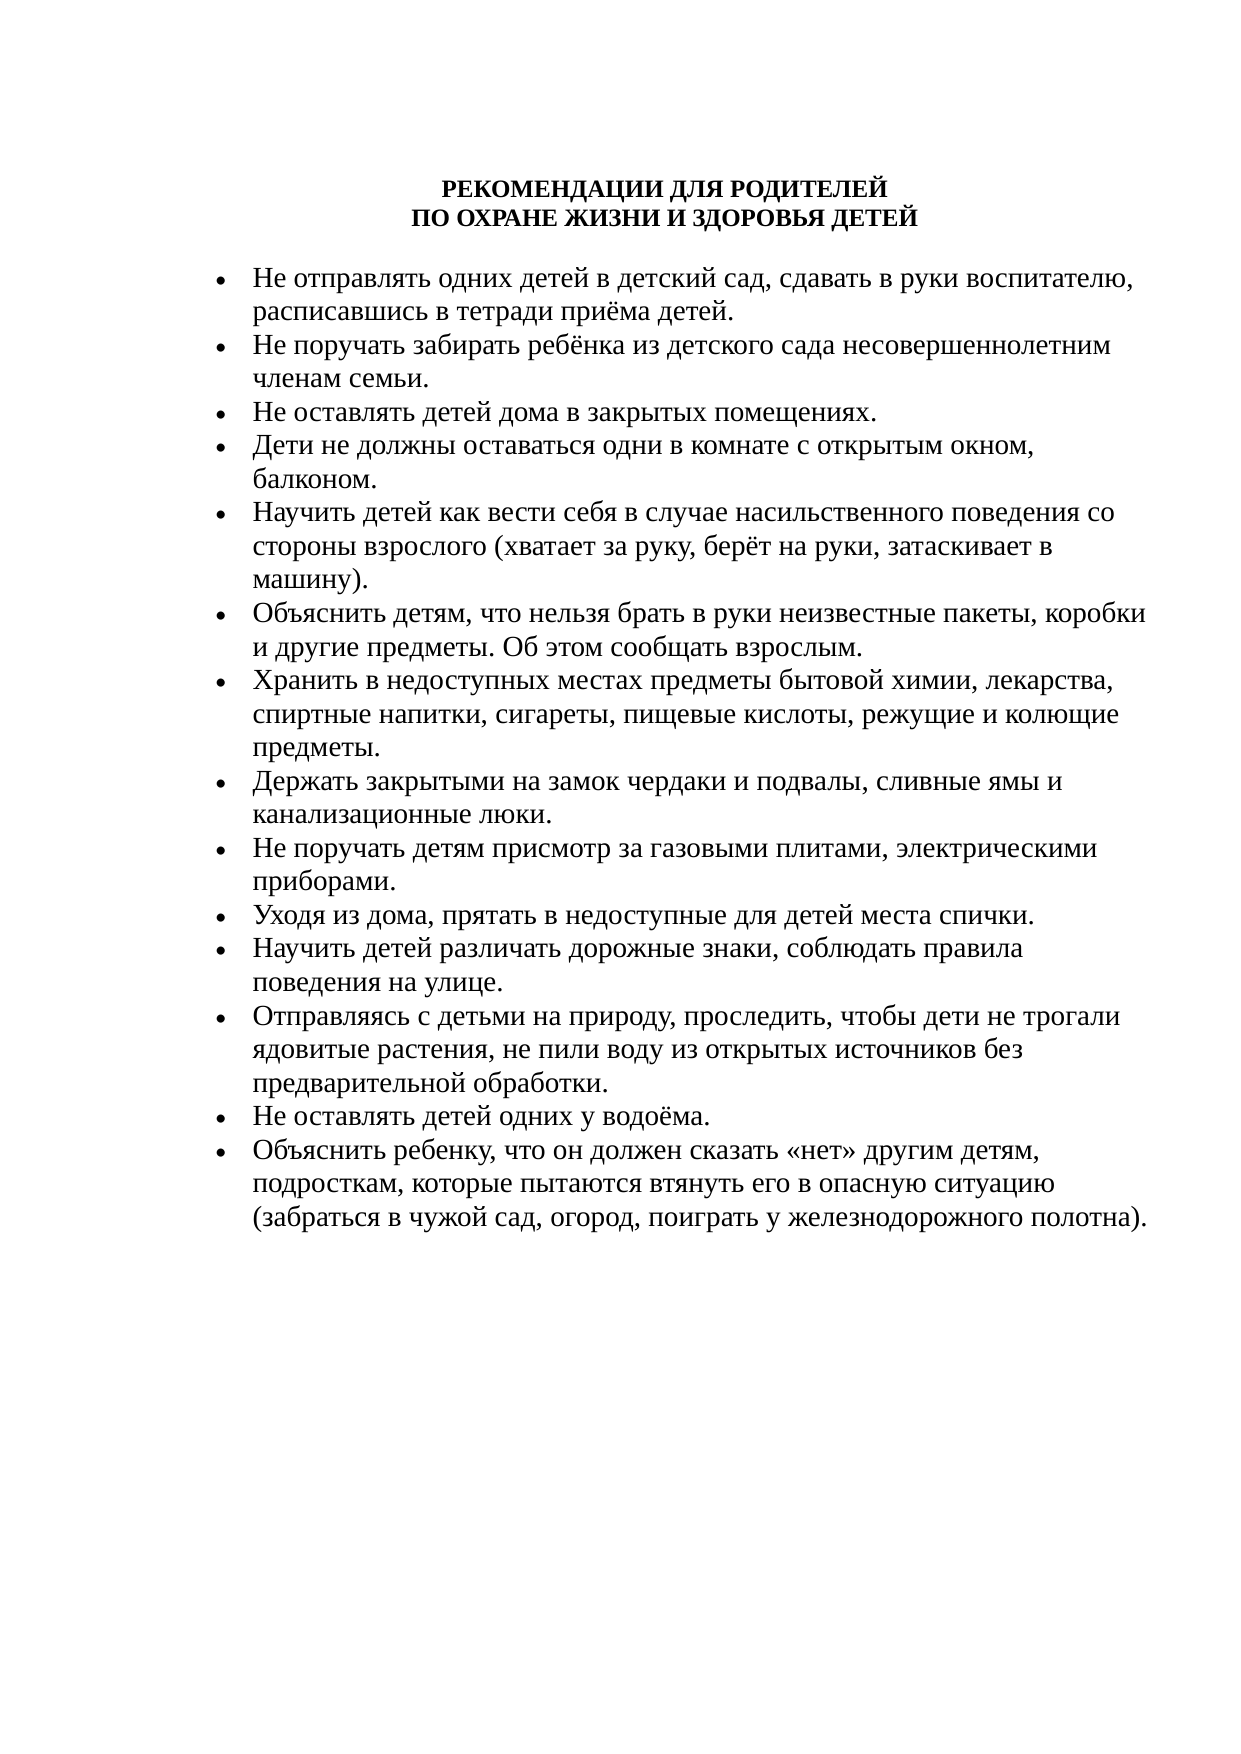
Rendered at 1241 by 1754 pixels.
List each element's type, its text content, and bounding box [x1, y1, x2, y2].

list Уходя из дома, прятать в недоступные для детей места спички. [215, 897, 1152, 931]
text ПО ОХРАНЕ ЖИЗНИ И ЗДОРОВЬЯ ДЕТЕЙ [177, 203, 1152, 232]
list Не отправлять одних детей в детский сад, сдавать в руки воспитателю, расписавшись в тетради приёма детей. [215, 260, 1152, 327]
list Научить детей как вести себя в случае насильственного поведения со стороны взрослого (хватает за руку, берёт на руки, затаскивает в машину). [215, 494, 1152, 595]
list Не оставлять детей одних у водоёма. [215, 1098, 1152, 1132]
list Хранить в недоступных местах предметы бытовой химии, лекарства, спиртные напитки, сигареты, пищевые кислоты, режущие и колющие предметы. [215, 662, 1152, 763]
list Не поручать забирать ребёнка из детского сада несовершеннолетним членам семьи. [215, 327, 1152, 394]
list Отправляясь с детьми на природу, проследить, чтобы дети не трогали ядовитые растения, не пили воду из открытых источников без предварительной обработки. [215, 998, 1152, 1098]
list Объяснить ребенку, что он должен сказать «нет» другим детям, подросткам, которые пытаются втянуть его в опасную ситуацию (забраться в чужой сад, огород, поиграть у железнодорожного полотна). [215, 1132, 1152, 1232]
list Дети не должны оставаться одни в комнате с открытым окном, балконом. [215, 427, 1152, 494]
list Не поручать детям присмотр за газовыми плитами, электрическими приборами. [215, 830, 1152, 897]
list Держать закрытыми на замок чердаки и подвалы, сливные ямы и канализационные люки. [215, 763, 1152, 830]
list Научить детей различать дорожные знаки, соблюдать правила поведения на улице. [215, 931, 1152, 998]
list Не оставлять детей дома в закрытых помещениях. [215, 394, 1152, 427]
list Объяснить детям, что нельзя брать в руки неизвестные пакеты, коробки и другие предметы. Об этом сообщать взрослым. [215, 595, 1152, 662]
text РЕКОМЕНДАЦИИ ДЛЯ РОДИТЕЛЕЙ [177, 174, 1152, 203]
